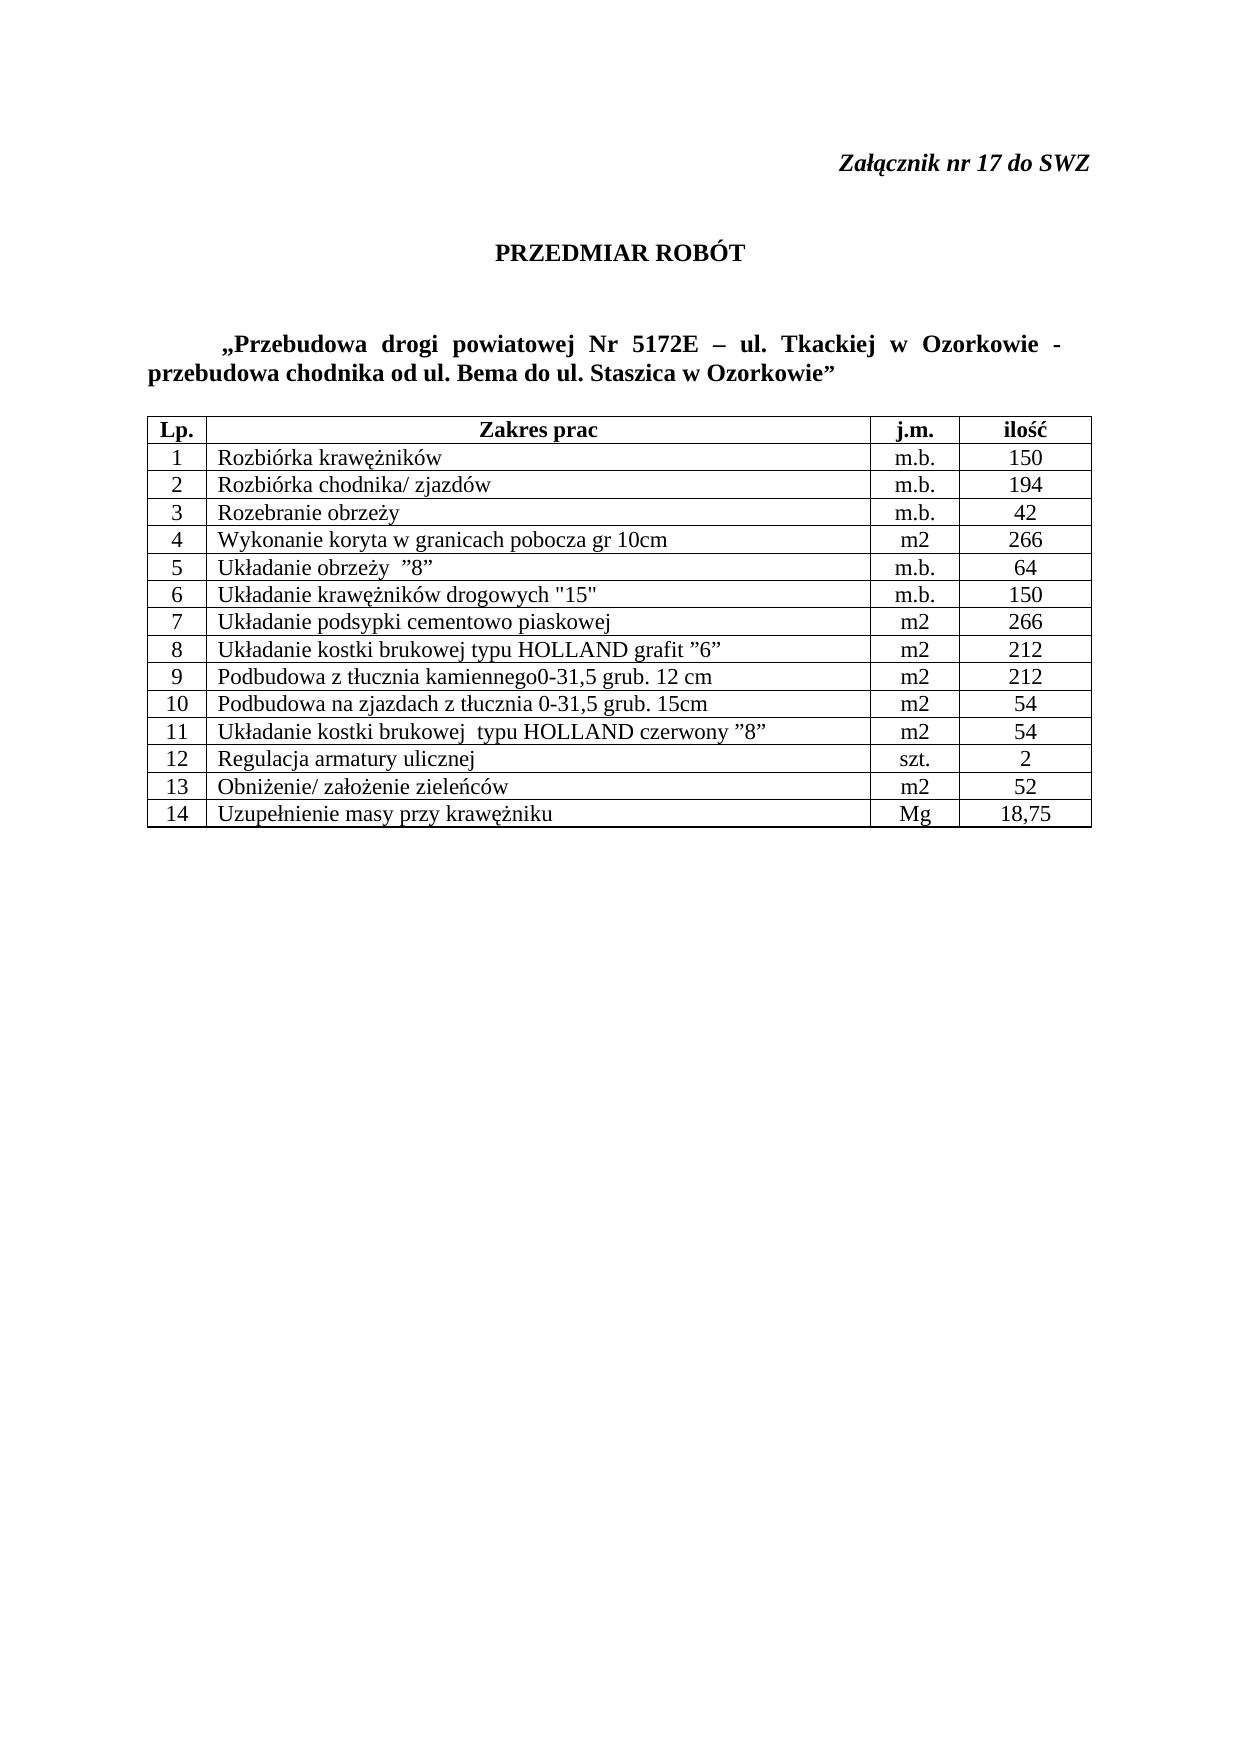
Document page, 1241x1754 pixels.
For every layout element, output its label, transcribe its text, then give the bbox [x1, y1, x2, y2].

table_cell szt. [871, 745, 959, 772]
table_cell 42 [960, 499, 1091, 525]
text PRZEDMIAR ROBÓT [148, 238, 1093, 267]
table_cell m2 [871, 663, 959, 689]
table_cell Układanie obrzeży ”8” [207, 554, 870, 580]
table_cell 2 [960, 745, 1091, 772]
table_header Zakres prac [207, 417, 870, 443]
table_cell 7 [148, 608, 206, 635]
table_cell Układanie krawężników drogowych "15" [207, 581, 870, 607]
table_cell 1 [148, 444, 206, 470]
table_cell 52 [960, 773, 1091, 799]
table_cell Układanie podsypki cementowo piaskowej [207, 608, 870, 635]
table_cell 150 [960, 581, 1091, 607]
table_cell 64 [960, 554, 1091, 580]
table_cell Mg [871, 800, 959, 826]
table_cell m2 [871, 526, 959, 552]
table_cell Rozbiórka krawężników [207, 444, 870, 470]
table_cell 4 [148, 526, 206, 552]
table_cell 18,75 [960, 800, 1091, 826]
table_cell m.b. [871, 471, 959, 498]
table_cell 2 [148, 471, 206, 498]
table_cell Podbudowa na zjazdach z tłucznia 0-31,5 grub. 15cm [207, 691, 870, 717]
text „Przebudowa drogi powiatowej Nr 5172E – ul. Tkackiej w Ozorkowie - przebudowa chodnika od ul. Bema do ul. Staszica w Ozorkowie” [148, 329, 1062, 387]
text Załącznik nr 17 do SWZ [148, 148, 1093, 176]
table_cell Uzupełnienie masy przy krawężniku [207, 800, 870, 826]
table_header ilość [960, 417, 1091, 443]
table_cell 8 [148, 636, 206, 662]
table_cell m2 [871, 773, 959, 799]
table_cell 12 [148, 745, 206, 772]
table_cell m.b. [871, 444, 959, 470]
table_cell m.b. [871, 554, 959, 580]
table_cell m.b. [871, 499, 959, 525]
table_cell Regulacja armatury ulicznej [207, 745, 870, 772]
table_cell 13 [148, 773, 206, 799]
table_cell 9 [148, 663, 206, 689]
table_cell Układanie kostki brukowej typu HOLLAND czerwony ”8” [207, 718, 870, 744]
table_cell 10 [148, 691, 206, 717]
table_header Lp. [148, 417, 206, 443]
table_cell 5 [148, 554, 206, 580]
table_cell Wykonanie koryta w granicach pobocza gr 10cm [207, 526, 870, 552]
table_cell 212 [960, 663, 1091, 689]
table_cell 3 [148, 499, 206, 525]
table_cell 212 [960, 636, 1091, 662]
table_cell m2 [871, 691, 959, 717]
table_cell m2 [871, 718, 959, 744]
table_cell Układanie kostki brukowej typu HOLLAND grafit ”6” [207, 636, 870, 662]
table_cell 11 [148, 718, 206, 744]
table_cell 266 [960, 608, 1091, 635]
table_cell m2 [871, 636, 959, 662]
table_cell m2 [871, 608, 959, 635]
table_cell 6 [148, 581, 206, 607]
table_cell 54 [960, 718, 1091, 744]
table_cell Obniżenie/ założenie zieleńców [207, 773, 870, 799]
table_cell Rozbiórka chodnika/ zjazdów [207, 471, 870, 498]
table_cell 14 [148, 800, 206, 826]
table_cell Rozebranie obrzeży [207, 499, 870, 525]
table_cell Podbudowa z tłucznia kamiennego0-31,5 grub. 12 cm [207, 663, 870, 689]
table_header j.m. [871, 417, 959, 443]
table_cell m.b. [871, 581, 959, 607]
table_cell 266 [960, 526, 1091, 552]
table_cell 150 [960, 444, 1091, 470]
table_cell 194 [960, 471, 1091, 498]
table_cell 54 [960, 691, 1091, 717]
